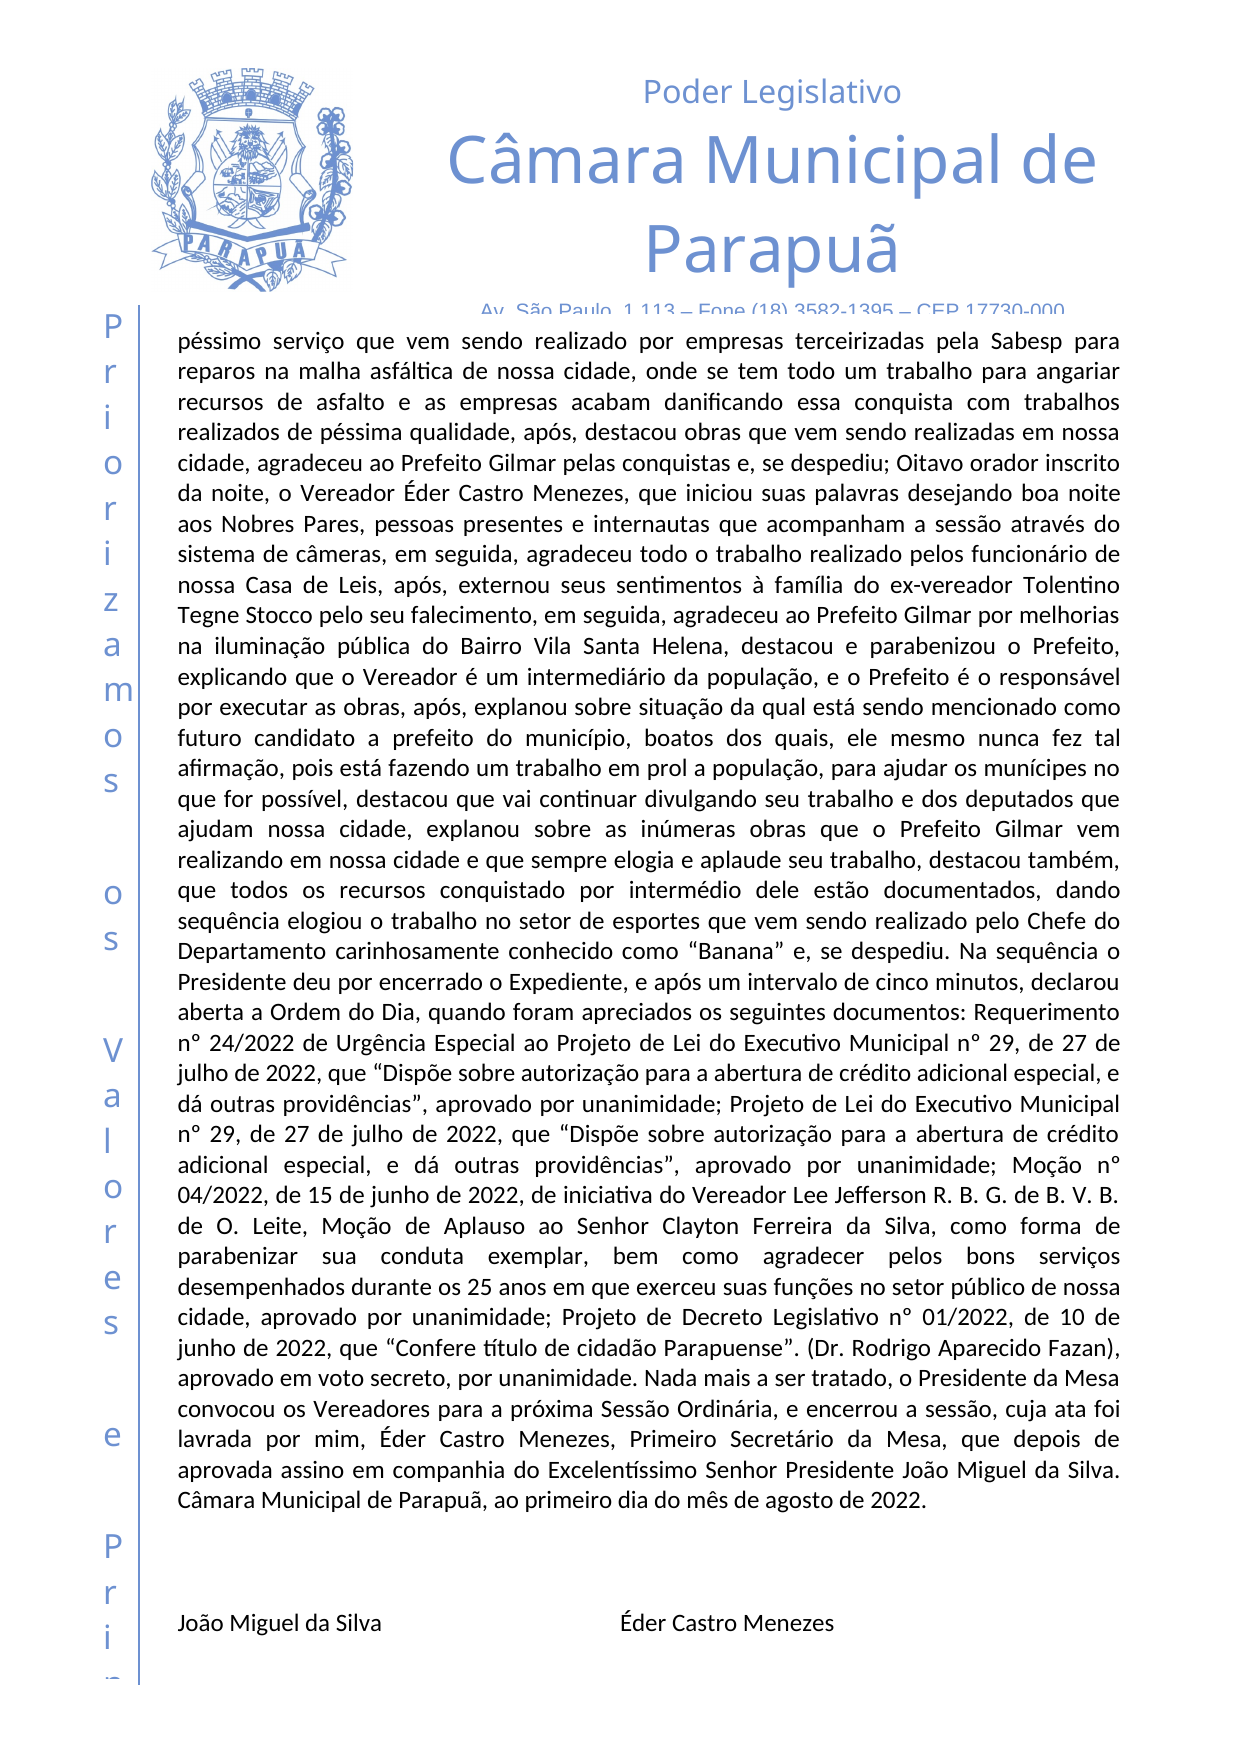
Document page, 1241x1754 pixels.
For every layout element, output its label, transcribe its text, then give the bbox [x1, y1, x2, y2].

picture [151, 68, 354, 292]
text João Miguel da Silva Éder Castro Menezes [177, 1607, 1122, 1637]
text péssimo serviço que vem sendo realizado por empresas terceirizadas pela Sabesp para reparos na malha asfáltica de nossa cidade, onde se tem todo um trabalho para angariar recursos de asfalto e as empresas acabam danificando essa conquista com trabalhos realizados de péssima qualidade, após, destacou obras que vem sendo realizadas em nossa cidade, agradeceu ao Prefeito Gilmar pelas conquistas e, se despediu; Oitavo orador inscrito da noite, o Vereador Éder Castro Menezes, que iniciou suas palavras desejando boa noite aos Nobres Pares, pessoas presentes e internautas que acompanham a sessão através do sistema de câmeras, em seguida, agradeceu todo o trabalho realizado pelos funcionário de nossa Casa de Leis, após, externou seus sentimentos à família do ex-vereador Tolentino Tegne Stocco pelo seu falecimento, em seguida, agradeceu ao Prefeito Gilmar por melhorias na iluminação pública do Bairro Vila Santa Helena, destacou e parabenizou o Prefeito, explicando que o Vereador é um intermediário da população, e o Prefeito é o responsável por executar as obras, após, explanou sobre situação da qual está sendo mencionado como futuro candidato a prefeito do município, boatos dos quais, ele mesmo nunca fez tal afirmação, pois está fazendo um trabalho em prol a população, para ajudar os munícipes no que for possível, destacou que vai continuar divulgando seu trabalho e dos deputados que ajudam nossa cidade, explanou sobre as inúmeras obras que o Prefeito Gilmar vem realizando em nossa cidade e que sempre elogia e aplaude seu trabalho, destacou também, que todos os recursos conquistado por intermédio dele estão documentados, dando sequência elogiou o trabalho no setor de esportes que vem sendo realizado pelo Chefe do Departamento carinhosamente conhecido como “Banana” e, se despediu. Na sequência o Presidente deu por encerrado o Expediente, e após um intervalo de cinco minutos, declarou aberta a Ordem do Dia, quando foram apreciados os seguintes documentos: Requerimento nº 24/2022 de Urgência Especial ao Projeto de Lei do Executivo Municipal nº 29, de 27 de julho de 2022, que “Dispõe sobre autorização para a abertura de crédito adicional especial, e dá outras providências”, aprovado por unanimidade; Projeto de Lei do Executivo Municipal nº 29, de 27 de julho de 2022, que “Dispõe sobre autorização para a abertura de crédito adicional especial, e dá outras providências”, aprovado por unanimidade; Moção nº 04/2022, de 15 de junho de 2022, de iniciativa do Vereador Lee Jefferson R. B. G. de B. V. B. de O. Leite, Moção de Aplauso ao Senhor Clayton Ferreira da Silva, como forma de parabenizar sua conduta exemplar, bem como agradecer pelos bons serviços desempenhados durante os 25 anos em que exerceu suas funções no setor público de nossa cidade, aprovado por unanimidade; Projeto de Decreto Legislativo nº 01/2022, de 10 de junho de 2022, que “Confere título de cidadão Parapuense”. (Dr. Rodrigo Aparecido Fazan), aprovado em voto secreto, por unanimidade. Nada mais a ser tratado, o Presidente da Mesa convocou os Vereadores para a próxima Sessão Ordinária, e encerrou a sessão, cuja ata foi lavrada por mim, Éder Castro Menezes, Primeiro Secretário da Mesa, que depois de aprovada assino em companhia do Excelentíssimo Senhor Presidente João Miguel da Silva. Câmara Municipal de Parapuã, ao primeiro dia do mês de agosto de 2022. [177, 325, 1122, 1515]
